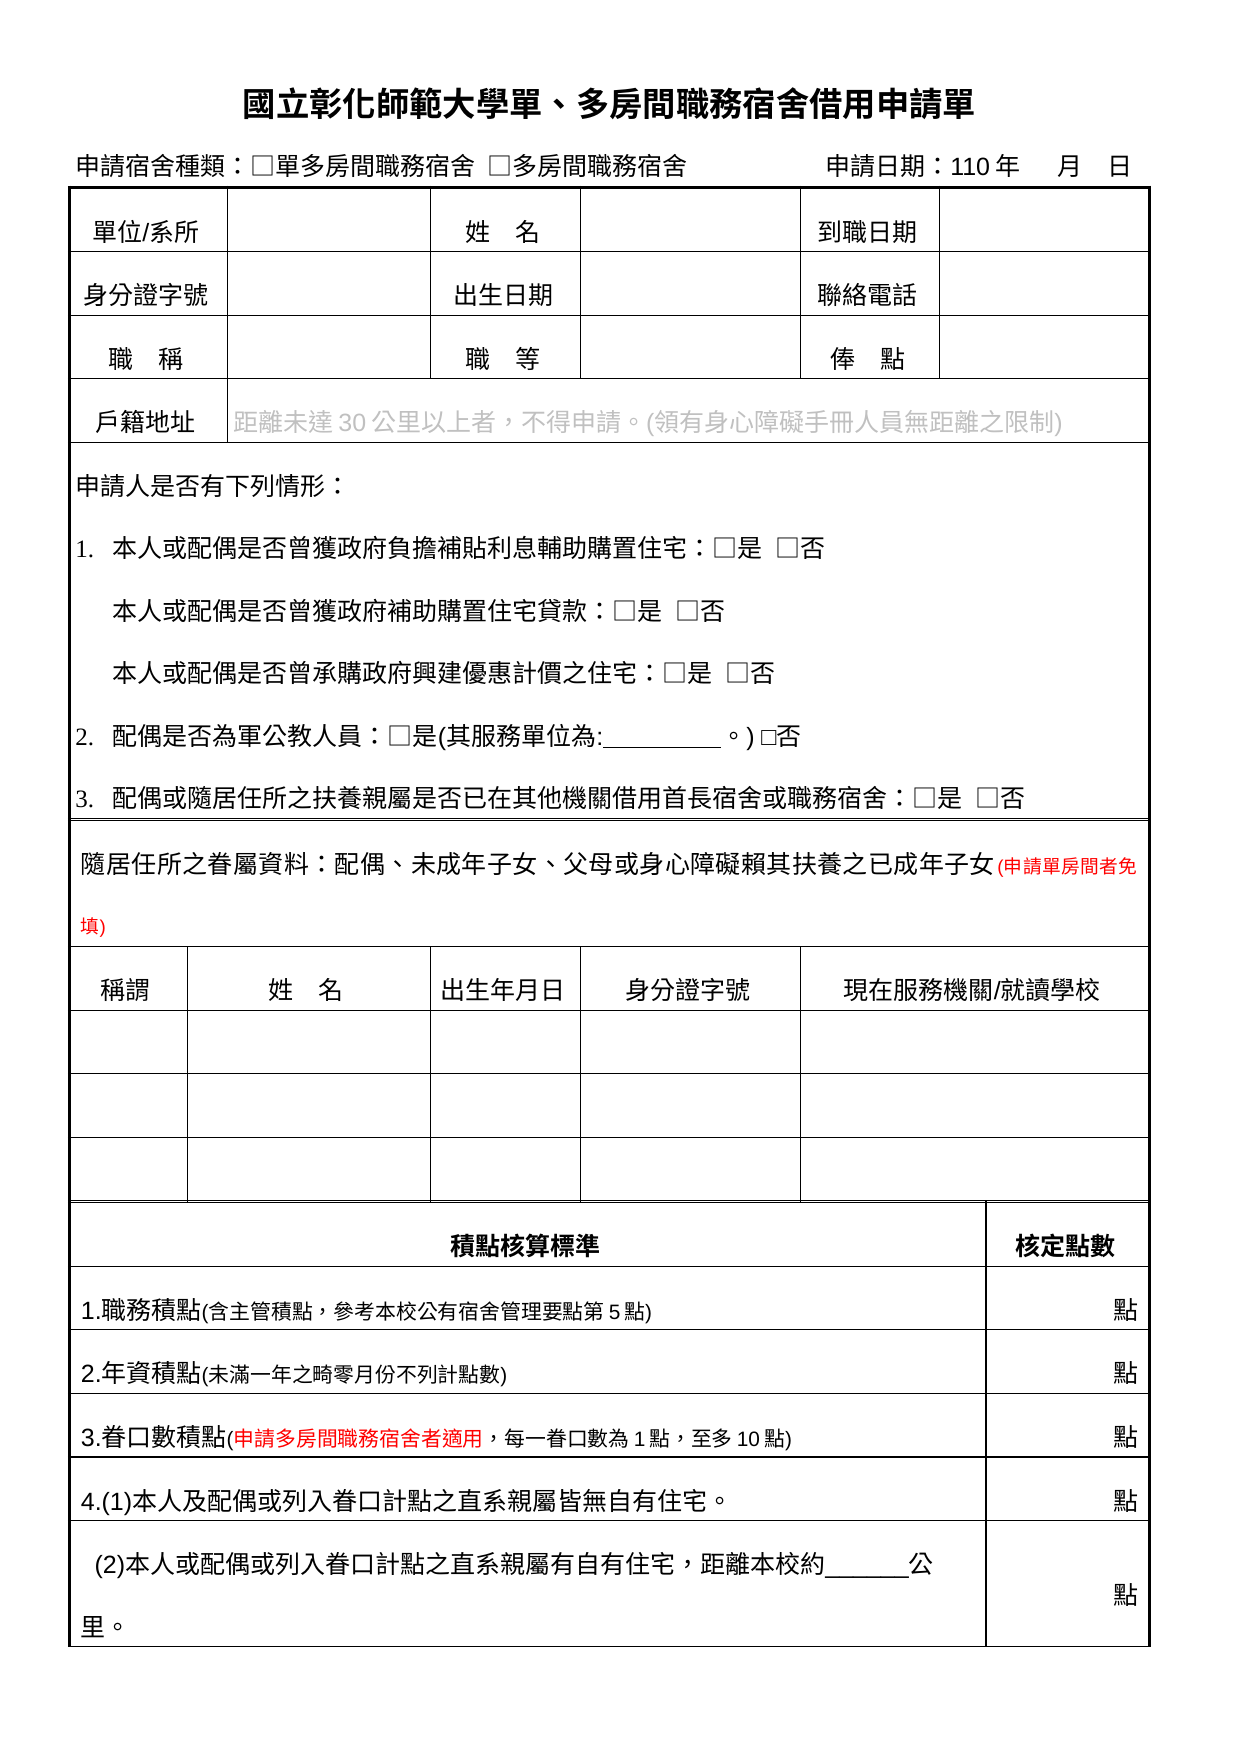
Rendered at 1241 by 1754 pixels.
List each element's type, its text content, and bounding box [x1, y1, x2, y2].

table_cell [581, 1074, 800, 1137]
table_cell 出生日期 [431, 252, 580, 315]
table_cell 核定點數 [987, 1203, 1148, 1266]
table_cell [228, 316, 430, 378]
table_cell 姓 名 [431, 189, 580, 251]
table_cell 點 [987, 1330, 1148, 1393]
table_cell 稱謂 [71, 947, 187, 1009]
table_cell [581, 1138, 800, 1200]
table_cell [431, 1011, 580, 1073]
table_cell 1.職務積點(含主管積點，參考本校公有宿舍管理要點第5點) [71, 1267, 985, 1329]
table_cell 積點核算標準 [71, 1203, 985, 1266]
table_cell [801, 1011, 1148, 1073]
table_cell [71, 1011, 187, 1073]
table_cell (2)本人或配偶或列入眷口計點之直系親屬有自有住宅，距離本校約______公里。 [71, 1521, 985, 1646]
table_cell 3.眷口數積點(申請多房間職務宿舍者適用，每一眷口數為1點，至多10點) [71, 1394, 985, 1456]
table_cell 戶籍地址 [71, 379, 227, 442]
table_cell [188, 1074, 430, 1137]
table_cell [581, 189, 800, 251]
table_cell [940, 189, 1148, 251]
table_cell 2.年資積點(未滿一年之畸零月份不列計點數) [71, 1330, 985, 1393]
table_cell 現在服務機關/就讀學校 [801, 947, 1148, 1009]
table_cell 俸 點 [801, 316, 939, 378]
table_cell 隨居任所之眷屬資料：配偶、未成年子女、父母或身心障礙賴其扶養之已成年子女(申請單房間者免填) [71, 821, 1148, 946]
table_cell 到職日期 [801, 189, 939, 251]
table_cell [228, 252, 430, 315]
table_cell 身分證字號 [71, 252, 227, 315]
table_cell 點 [987, 1458, 1148, 1520]
table_cell 單位/系所 [71, 189, 227, 251]
table_cell [71, 1138, 187, 1200]
table_cell 聯絡電話 [801, 252, 939, 315]
table_cell 出生年月日 [431, 947, 580, 1009]
table_cell [581, 252, 800, 315]
table_cell [71, 1074, 187, 1137]
table_cell 職 等 [431, 316, 580, 378]
table_cell [581, 316, 800, 378]
table_cell 點 [987, 1267, 1148, 1329]
table_cell 點 [987, 1394, 1148, 1456]
table_cell [801, 1138, 1148, 1200]
table_cell [581, 1011, 800, 1073]
table_cell [801, 1074, 1148, 1137]
table_cell 4.(1)本人及配偶或列入眷口計點之直系親屬皆無自有住宅。 [71, 1458, 985, 1520]
table_cell [431, 1074, 580, 1137]
table_header 國立彰化師範大學單、多房間職務宿舍借用申請單 [69, 61, 1149, 123]
table_cell 點 [987, 1521, 1148, 1646]
table_cell [940, 252, 1148, 315]
table_cell 距離未達30公里以上者，不得申請。(領有身心障礙手冊人員無距離之限制) [228, 379, 1148, 442]
table_cell [188, 1138, 430, 1200]
table_cell 身分證字號 [581, 947, 800, 1009]
table_cell [940, 316, 1148, 378]
table_cell [188, 1011, 430, 1073]
table_cell 申請人是否有下列情形： 本人或配偶是否曾獲政府負擔補貼利息輔助購置住宅：□是 □否 本人或配偶是否曾獲政府補助購置住宅貸款：□是 □否 本人或配偶是否曾承購政府興建優惠計價之住宅：□是 □否 配偶是否為軍公教人員：□是(其服務單位為: 。) □否 配偶或隨居任所之扶養親屬是否已在其他機關借用首長宿舍或職務宿舍：□是 □否 [71, 443, 1148, 818]
table_cell [431, 1138, 580, 1200]
table_cell [228, 189, 430, 251]
table_cell 申請宿舍種類：□單多房間職務宿舍 □多房間職務宿舍 申請日期：110年 月 日 [69, 123, 1149, 186]
table_cell 姓 名 [188, 947, 430, 1009]
table_cell 職 稱 [71, 316, 227, 378]
